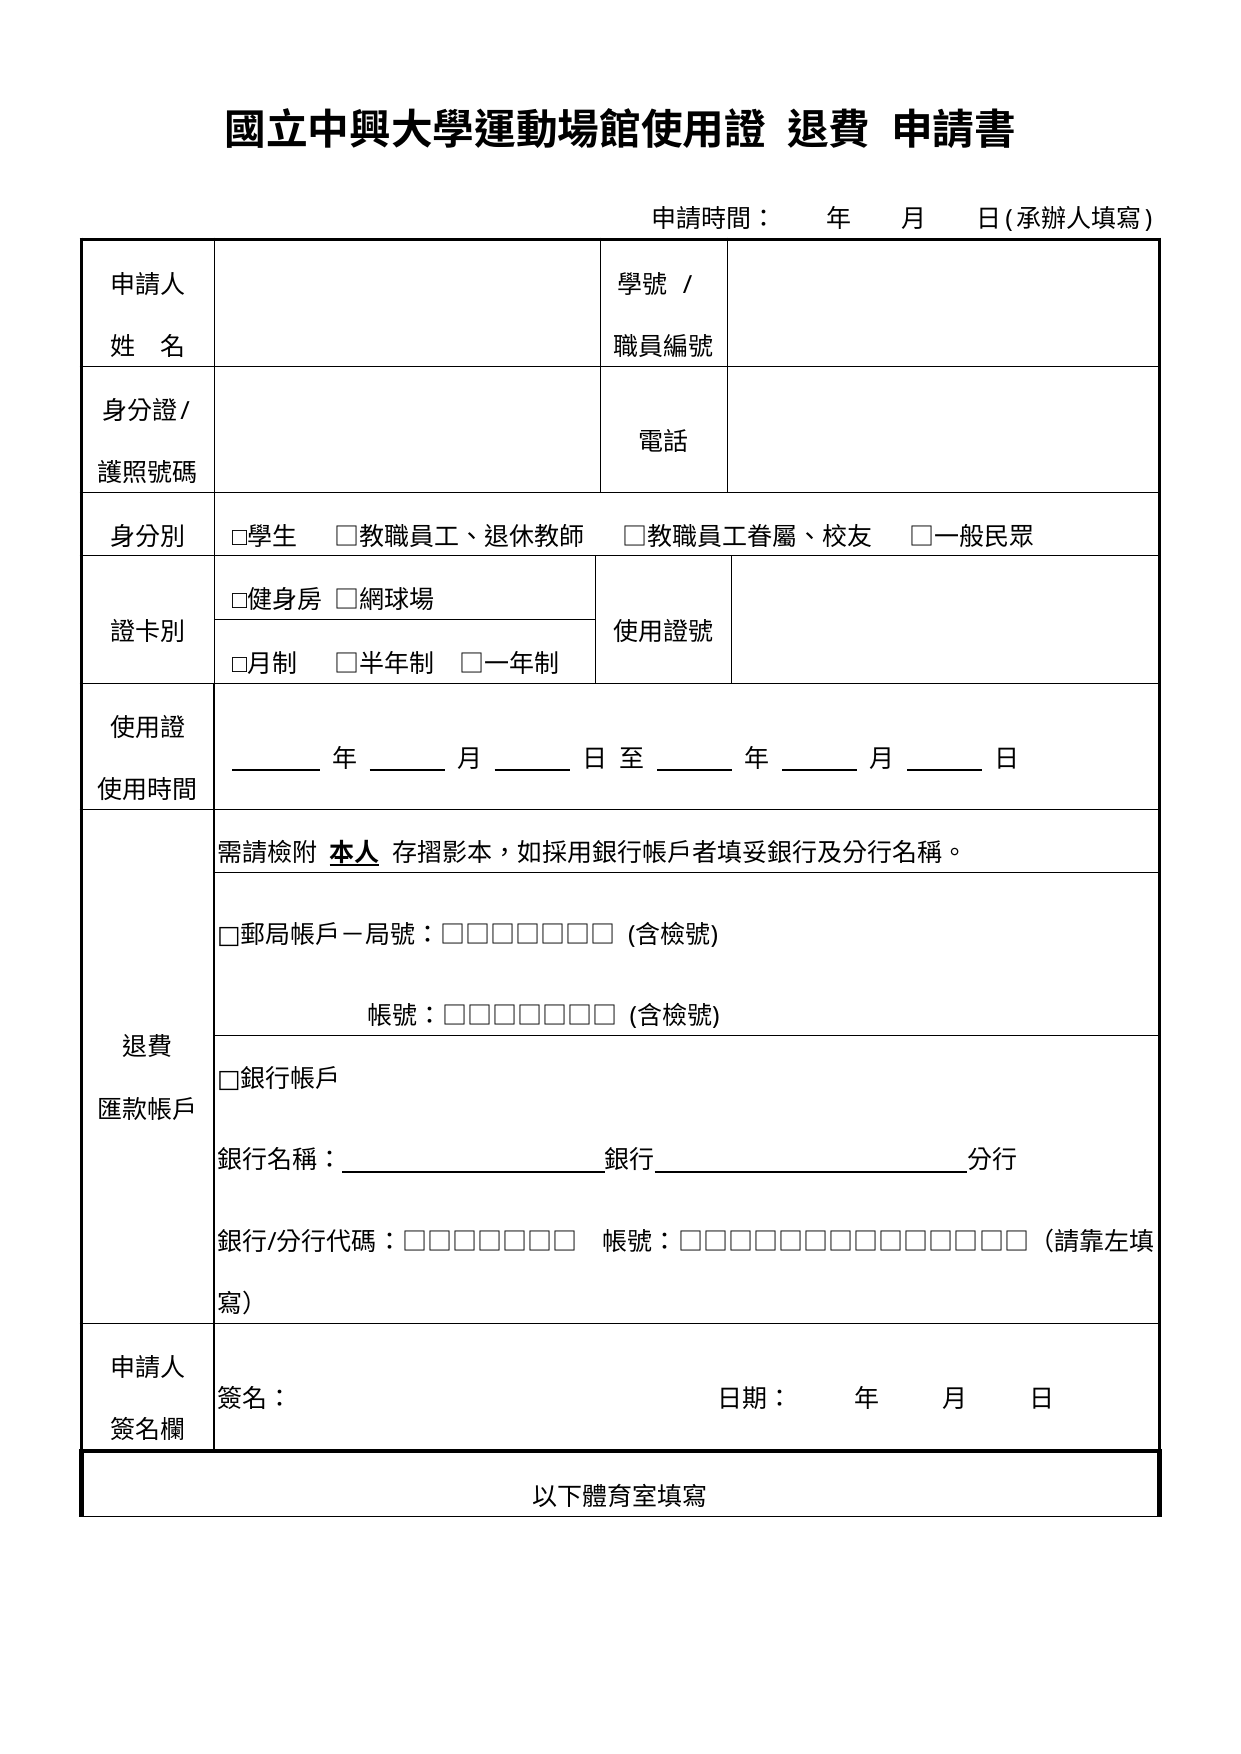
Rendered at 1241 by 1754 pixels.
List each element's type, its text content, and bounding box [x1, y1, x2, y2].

table_cell □學生 □教職員工、退休教師 □教職員工眷屬、校友 □一般民眾 [215, 493, 1158, 555]
table_header 國立中興大學運動場館使用證 退費 申請書 申請時間： 年 月 日(承辦人填寫) [81, 96, 1159, 238]
table_cell 使用證 使用時間 [83, 684, 213, 808]
table_cell □健身房 □網球場 [215, 556, 595, 619]
table_cell 證卡別 [83, 556, 214, 682]
table_cell 學號 / 職員編號 [601, 241, 727, 366]
table_cell 需請檢附 本人 存摺影本，如採用銀行帳戶者填妥銀行及分行名稱。 [215, 810, 1158, 872]
table_cell 退費 匯款帳戶 [83, 810, 213, 1323]
table_cell 身分證/ 護照號碼 [83, 367, 214, 492]
table_cell 身分別 [83, 493, 214, 555]
table_cell □月制 □半年制 □一年制 [215, 620, 595, 682]
table_cell □郵局帳戶－局號：□□□□□□□ (含檢號) 帳號：□□□□□□□ (含檢號) [215, 873, 1158, 1034]
table_cell 電話 [601, 367, 727, 492]
table_cell 以下體育室填寫 [84, 1453, 1157, 1516]
table_cell [215, 367, 600, 492]
table_cell 申請人 簽名欄 [83, 1324, 213, 1449]
table_cell □銀行帳戶 銀行名稱： 銀行 分行 銀行/分行代碼：□□□□□□□ 帳號：□□□□□□□□□□□□□□（請靠左填寫） [215, 1036, 1158, 1323]
table_cell [728, 367, 1158, 492]
table_cell [215, 241, 600, 366]
table_cell 使用證號 [596, 556, 731, 682]
table_cell [732, 556, 1158, 682]
table_cell 申請人 姓 名 [83, 241, 214, 366]
table_cell 簽名： 日期： 年 月 日 [215, 1324, 1158, 1449]
table_cell [728, 241, 1158, 366]
table_cell 年 月 日 至 年 月 日 [215, 684, 1158, 808]
